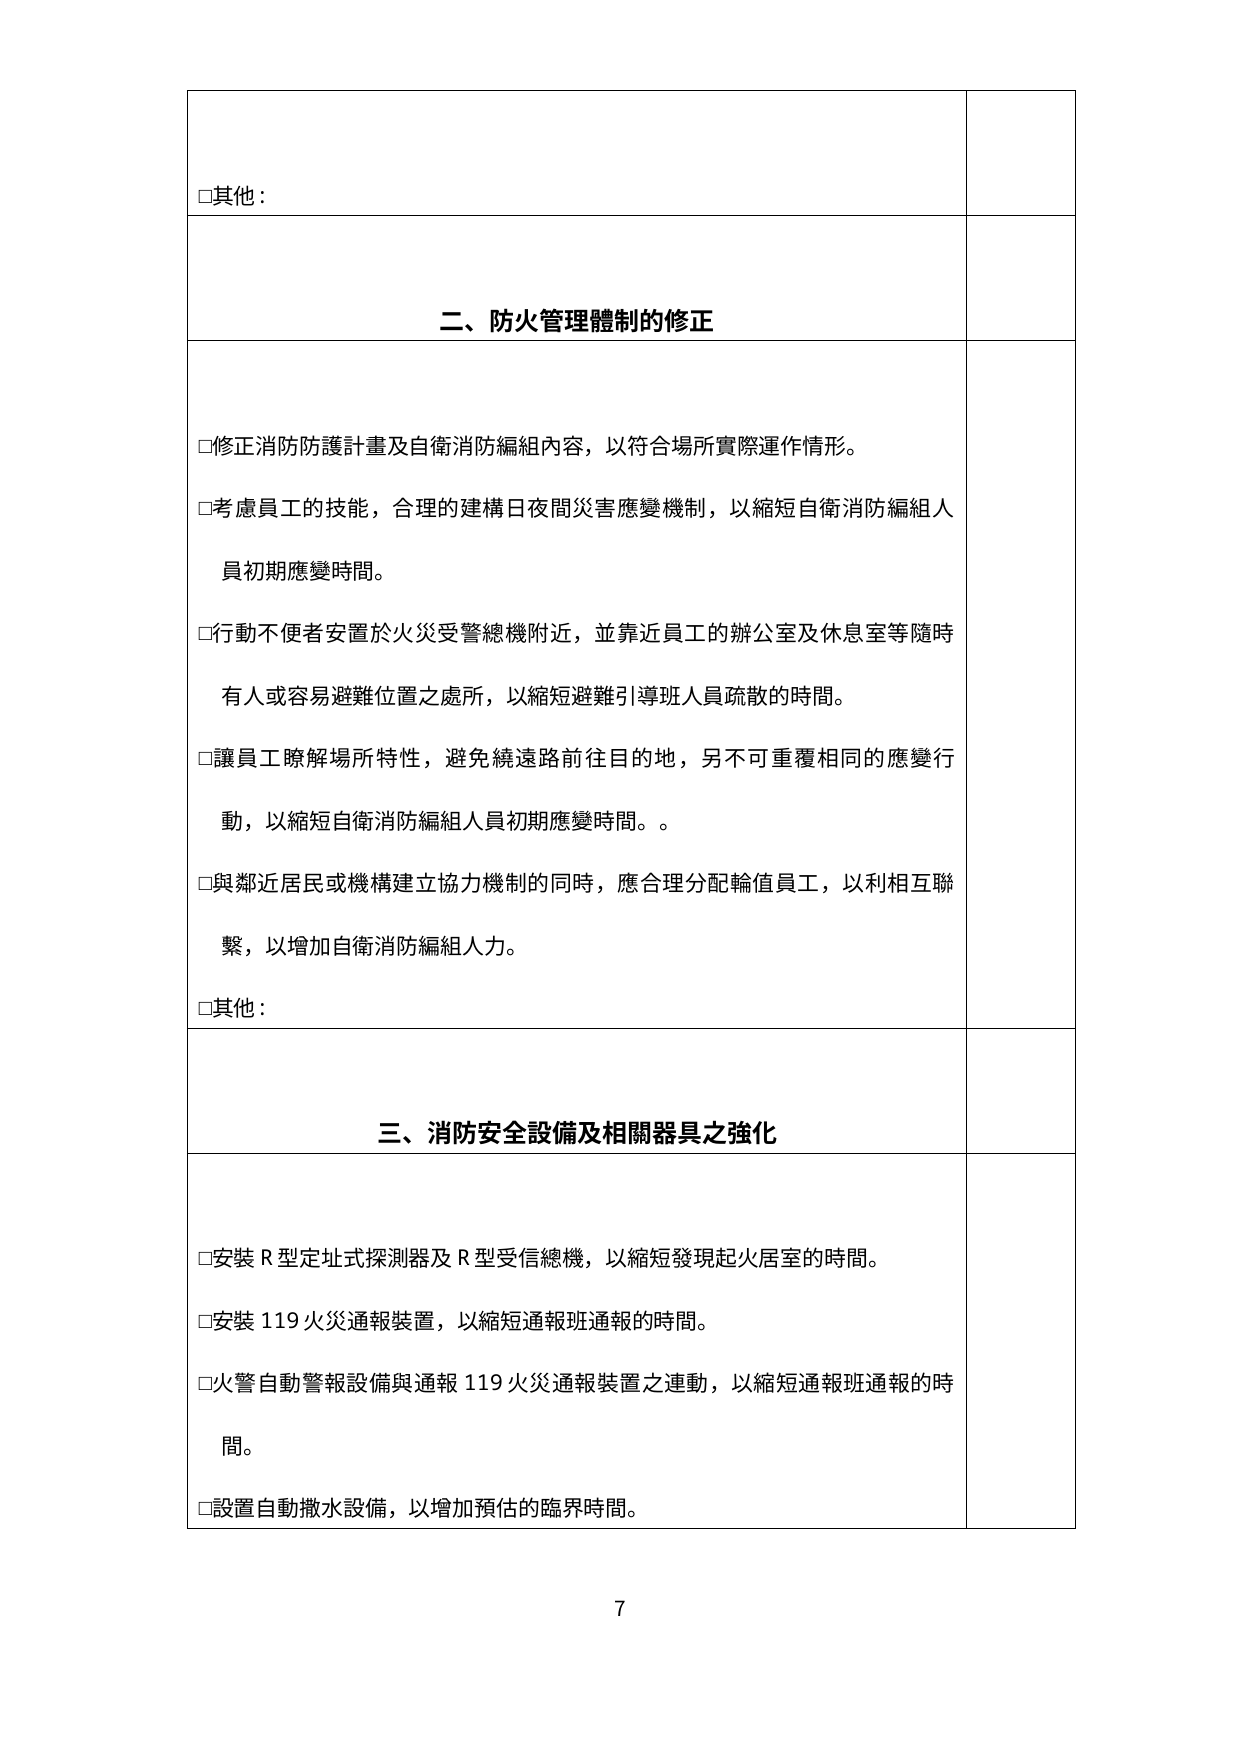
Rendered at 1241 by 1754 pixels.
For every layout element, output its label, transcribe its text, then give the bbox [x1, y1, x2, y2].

table_cell [967, 216, 1075, 340]
table_cell [967, 1154, 1075, 1528]
table_cell □修正消防防護計畫及自衛消防編組內容，以符合場所實際運作情形。 □考慮員工的技能，合理的建構日夜間災害應變機制，以縮短自衛消防編組人員初期應變時間。 □行動不便者安置於火災受警總機附近，並靠近員工的辦公室及休息室等隨時有人或容易避難位置之處所，以縮短避難引導班人員疏散的時間。 □讓員工瞭解場所特性，避免繞遠路前往目的地，另不可重覆相同的應變行動，以縮短自衛消防編組人員初期應變時間。。 □與鄰近居民或機構建立協力機制的同時，應合理分配輪值員工，以利相互聯繫，以增加自衛消防編組人力。 □其他: [188, 341, 966, 1028]
table_cell 三、消防安全設備及相關器具之強化 [188, 1029, 966, 1153]
table_cell [967, 91, 1075, 215]
table_cell 二、防火管理體制的修正 [188, 216, 966, 340]
table_cell [967, 1029, 1075, 1153]
table_cell □其他: [188, 91, 966, 215]
table_cell [967, 341, 1075, 1028]
table_cell □安裝R型定址式探測器及R型受信總機，以縮短發現起火居室的時間。 □安裝119火災通報裝置，以縮短通報班通報的時間。 □火警自動警報設備與通報119火災通報裝置之連動，以縮短通報班通報的時間。 □設置自動撒水設備，以增加預估的臨界時間。 [188, 1154, 966, 1528]
